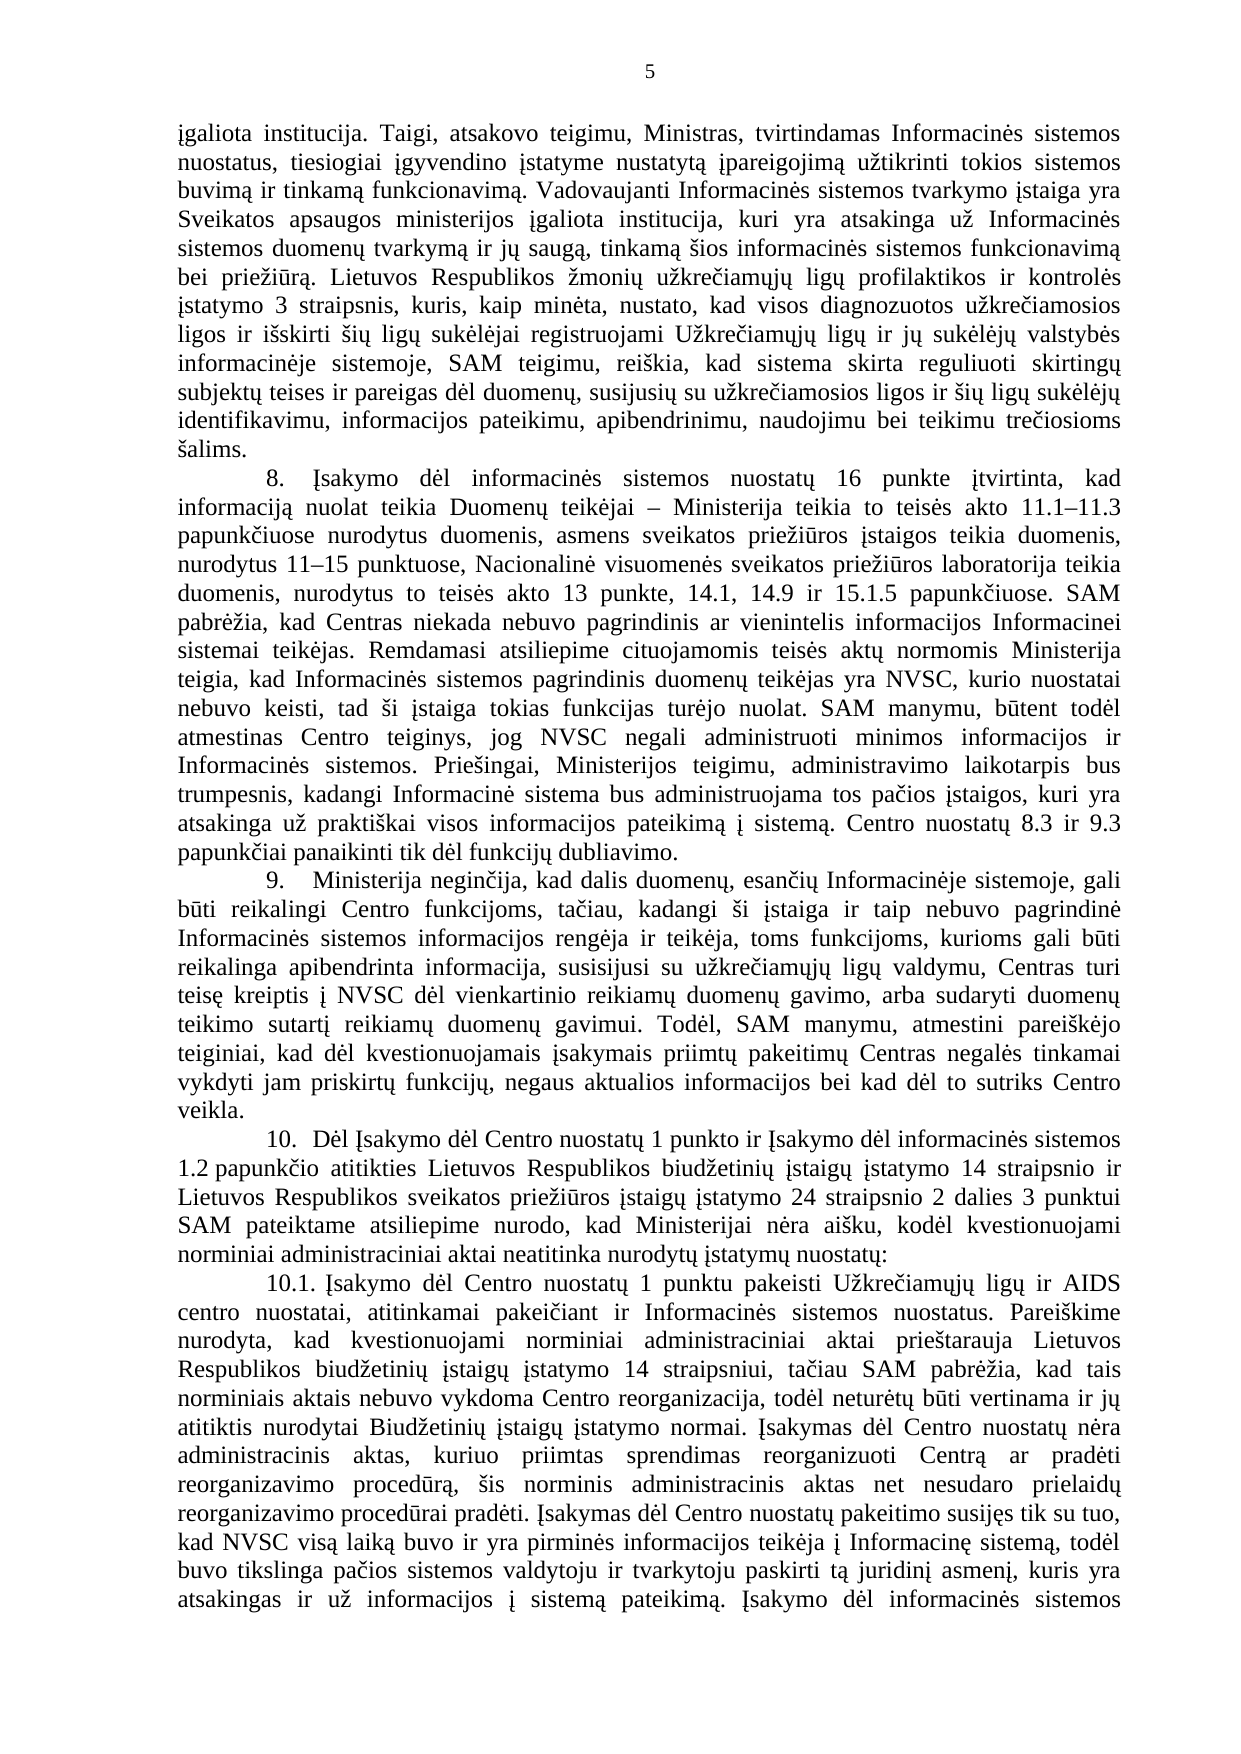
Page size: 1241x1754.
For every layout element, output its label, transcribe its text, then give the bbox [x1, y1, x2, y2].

text įgaliota institucija. Taigi, atsakovo teigimu, Ministras, tvirtindamas Informacinės sistemos nuostatus, tiesiogiai įgyvendino įstatyme nustatytą įpareigojimą užtikrinti tokios sistemos buvimą ir tinkamą funkcionavimą. Vadovaujanti Informacinės sistemos tvarkymo įstaiga yra Sveikatos apsaugos ministerijos įgaliota institucija, kuri yra atsakinga už Informacinės sistemos duomenų tvarkymą ir jų saugą, tinkamą šios informacinės sistemos funkcionavimą bei priežiūrą. Lietuvos Respublikos žmonių užkrečiamųjų ligų profilaktikos ir kontrolės įstatymo 3 straipsnis, kuris, kaip minėta, nustato, kad visos diagnozuotos užkrečiamosios ligos ir išskirti šių ligų sukėlėjai registruojami Užkrečiamųjų ligų ir jų sukėlėjų valstybės informacinėje sistemoje, SAM teigimu, reiškia, kad sistema skirta reguliuoti skirtingų subjektų teises ir pareigas dėl duomenų, susijusių su užkrečiamosios ligos ir šių ligų sukėlėjų identifikavimu, informacijos pateikimu, apibendrinimu, naudojimu bei teikimu trečiosioms šalims. [177, 118, 1122, 463]
text 10. Dėl Įsakymo dėl Centro nuostatų 1 punkto ir Įsakymo dėl informacinės sistemos 1.2 papunkčio atitikties Lietuvos Respublikos biudžetinių įstaigų įstatymo 14 straipsnio ir Lietuvos Respublikos sveikatos priežiūros įstaigų įstatymo 24 straipsnio 2 dalies 3 punktui SAM pateiktame atsiliepime nurodo, kad Ministerijai nėra aišku, kodėl kvestionuojami norminiai administraciniai aktai neatitinka nurodytų įstatymų nuostatų: [177, 1124, 1122, 1268]
text 10.1. Įsakymo dėl Centro nuostatų 1 punktu pakeisti Užkrečiamųjų ligų ir AIDS centro nuostatai, atitinkamai pakeičiant ir Informacinės sistemos nuostatus. Pareiškime nurodyta, kad kvestionuojami norminiai administraciniai aktai prieštarauja Lietuvos Respublikos biudžetinių įstaigų įstatymo 14 straipsniui, tačiau SAM pabrėžia, kad tais norminiais aktais nebuvo vykdoma Centro reorganizacija, todėl neturėtų būti vertinama ir jų atitiktis nurodytai Biudžetinių įstaigų įstatymo normai. Įsakymas dėl Centro nuostatų nėra administracinis aktas, kuriuo priimtas sprendimas reorganizuoti Centrą ar pradėti reorganizavimo procedūrą, šis norminis administracinis aktas net nesudaro prielaidų reorganizavimo procedūrai pradėti. Įsakymas dėl Centro nuostatų pakeitimo susijęs tik su tuo, kad NVSC visą laiką buvo ir yra pirminės informacijos teikėja į Informacinę sistemą, todėl buvo tikslinga pačios sistemos valdytoju ir tvarkytoju paskirti tą juridinį asmenį, kuris yra atsakingas ir už informacijos į sistemą pateikimą. Įsakymo dėl informacinės sistemos [177, 1268, 1122, 1613]
text 9. Ministerija neginčija, kad dalis duomenų, esančių Informacinėje sistemoje, gali būti reikalingi Centro funkcijoms, tačiau, kadangi ši įstaiga ir taip nebuvo pagrindinė Informacinės sistemos informacijos rengėja ir teikėja, toms funkcijoms, kurioms gali būti reikalinga apibendrinta informacija, susisijusi su užkrečiamųjų ligų valdymu, Centras turi teisę kreiptis į NVSC dėl vienkartinio reikiamų duomenų gavimo, arba sudaryti duomenų teikimo sutartį reikiamų duomenų gavimui. Todėl, SAM manymu, atmestini pareiškėjo teiginiai, kad dėl kvestionuojamais įsakymais priimtų pakeitimų Centras negalės tinkamai vykdyti jam priskirtų funkcijų, negaus aktualios informacijos bei kad dėl to sutriks Centro veikla. [177, 866, 1122, 1124]
text 8. Įsakymo dėl informacinės sistemos nuostatų 16 punkte įtvirtinta, kad informaciją nuolat teikia Duomenų teikėjai – Ministerija teikia to teisės akto 11.1–11.3 papunkčiuose nurodytus duomenis, asmens sveikatos priežiūros įstaigos teikia duomenis, nurodytus 11–15 punktuose, Nacionalinė visuomenės sveikatos priežiūros laboratorija teikia duomenis, nurodytus to teisės akto 13 punkte, 14.1, 14.9 ir 15.1.5 papunkčiuose. SAM pabrėžia, kad Centras niekada nebuvo pagrindinis ar vienintelis informacijos Informacinei sistemai teikėjas. Remdamasi atsiliepime cituojamomis teisės aktų normomis Ministerija teigia, kad Informacinės sistemos pagrindinis duomenų teikėjas yra NVSC, kurio nuostatai nebuvo keisti, tad ši įstaiga tokias funkcijas turėjo nuolat. SAM manymu, būtent todėl atmestinas Centro teiginys, jog NVSC negali administruoti minimos informacijos ir Informacinės sistemos. Priešingai, Ministerijos teigimu, administravimo laikotarpis bus trumpesnis, kadangi Informacinė sistema bus administruojama tos pačios įstaigos, kuri yra atsakinga už praktiškai visos informacijos pateikimą į sistemą. Centro nuostatų 8.3 ir 9.3 papunkčiai panaikinti tik dėl funkcijų dubliavimo. [177, 463, 1122, 866]
